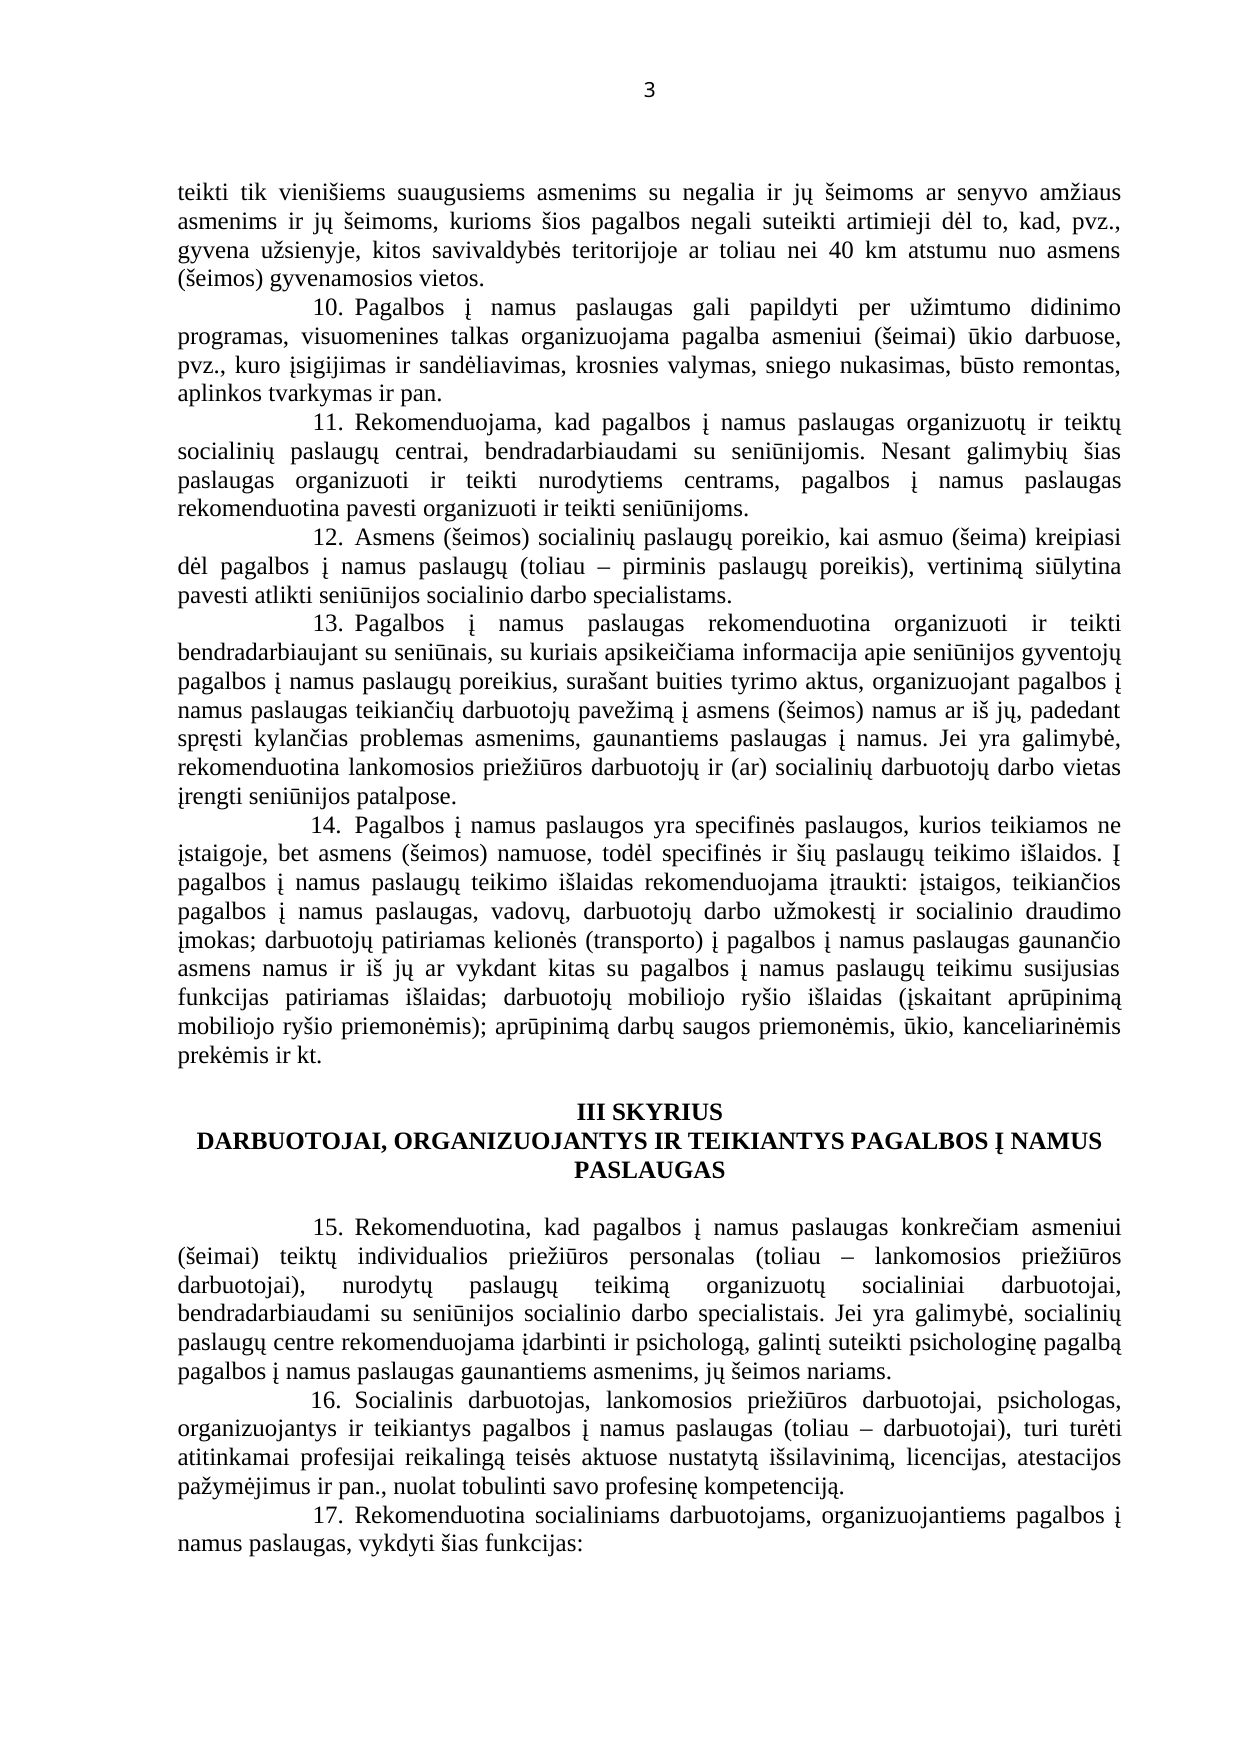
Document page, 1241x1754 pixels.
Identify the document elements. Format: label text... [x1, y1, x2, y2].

text 13. Pagalbos į namus paslaugas rekomenduotina organizuoti ir teikti bendradarbiaujant su seniūnais, su kuriais apsikeičiama informacija apie seniūnijos gyventojų pagalbos į namus paslaugų poreikius, surašant buities tyrimo aktus, organizuojant pagalbos į namus paslaugas teikiančių darbuotojų pavežimą į asmens (šeimos) namus ar iš jų, padedant spręsti kylančias problemas asmenims, gaunantiems paslaugas į namus. Jei yra galimybė, rekomenduotina lankomosios priežiūros darbuotojų ir (ar) socialinių darbuotojų darbo vietas įrengti seniūnijos patalpose. [177, 608, 1122, 810]
text DARBUOTOJAI, ORGANIZUOJANTYS IR TEIKIANTYS PAGALBOS Į NAMUS PASLAUGAS [177, 1126, 1122, 1183]
text 17. Rekomenduotina socialiniams darbuotojams, organizuojantiems pagalbos į namus paslaugas, vykdyti šias funkcijas: [177, 1500, 1122, 1557]
text 16. Socialinis darbuotojas, lankomosios priežiūros darbuotojai, psichologas, organizuojantys ir teikiantys pagalbos į namus paslaugas (toliau – darbuotojai), turi turėti atitinkamai profesijai reikalingą teisės aktuose nustatytą išsilavinimą, licencijas, atestacijos pažymėjimus ir pan., nuolat tobulinti savo profesinę kompetenciją. [177, 1385, 1122, 1500]
text teikti tik vienišiems suaugusiems asmenims su negalia ir jų šeimoms ar senyvo amžiaus asmenims ir jų šeimoms, kurioms šios pagalbos negali suteikti artimieji dėl to, kad, pvz., gyvena užsienyje, kitos savivaldybės teritorijoje ar toliau nei 40 km atstumu nuo asmens (šeimos) gyvenamosios vietos. [177, 177, 1122, 292]
text 15. Rekomenduotina, kad pagalbos į namus paslaugas konkrečiam asmeniui (šeimai) teiktų individualios priežiūros personalas (toliau – lankomosios priežiūros darbuotojai), nurodytų paslaugų teikimą organizuotų socialiniai darbuotojai, bendradarbiaudami su seniūnijos socialinio darbo specialistais. Jei yra galimybė, socialinių paslaugų centre rekomenduojama įdarbinti ir psichologą, galintį suteikti psichologinę pagalbą pagalbos į namus paslaugas gaunantiems asmenims, jų šeimos nariams. [177, 1212, 1122, 1385]
text 10. Pagalbos į namus paslaugas gali papildyti per užimtumo didinimo programas, visuomenines talkas organizuojama pagalba asmeniui (šeimai) ūkio darbuose, pvz., kuro įsigijimas ir sandėliavimas, krosnies valymas, sniego nukasimas, būsto remontas, aplinkos tvarkymas ir pan. [177, 292, 1122, 407]
text 11. Rekomenduojama, kad pagalbos į namus paslaugas organizuotų ir teiktų socialinių paslaugų centrai, bendradarbiaudami su seniūnijomis. Nesant galimybių šias paslaugas organizuoti ir teikti nurodytiems centrams, pagalbos į namus paslaugas rekomenduotina pavesti organizuoti ir teikti seniūnijoms. [177, 407, 1122, 522]
text 14. Pagalbos į namus paslaugos yra specifinės paslaugos, kurios teikiamos ne įstaigoje, bet asmens (šeimos) namuose, todėl specifinės ir šių paslaugų teikimo išlaidos. Į pagalbos į namus paslaugų teikimo išlaidas rekomenduojama įtraukti: įstaigos, teikiančios pagalbos į namus paslaugas, vadovų, darbuotojų darbo užmokestį ir socialinio draudimo įmokas; darbuotojų patiriamas kelionės (transporto) į pagalbos į namus paslaugas gaunančio asmens namus ir iš jų ar vykdant kitas su pagalbos į namus paslaugų teikimu susijusias funkcijas patiriamas išlaidas; darbuotojų mobiliojo ryšio išlaidas (įskaitant aprūpinimą mobiliojo ryšio priemonėmis); aprūpinimą darbų saugos priemonėmis, ūkio, kanceliarinėmis prekėmis ir kt. [177, 810, 1122, 1068]
text III SKYRIUS [177, 1097, 1122, 1126]
text 12. Asmens (šeimos) socialinių paslaugų poreikio, kai asmuo (šeima) kreipiasi dėl pagalbos į namus paslaugų (toliau – pirminis paslaugų poreikis), vertinimą siūlytina pavesti atlikti seniūnijos socialinio darbo specialistams. [177, 522, 1122, 608]
